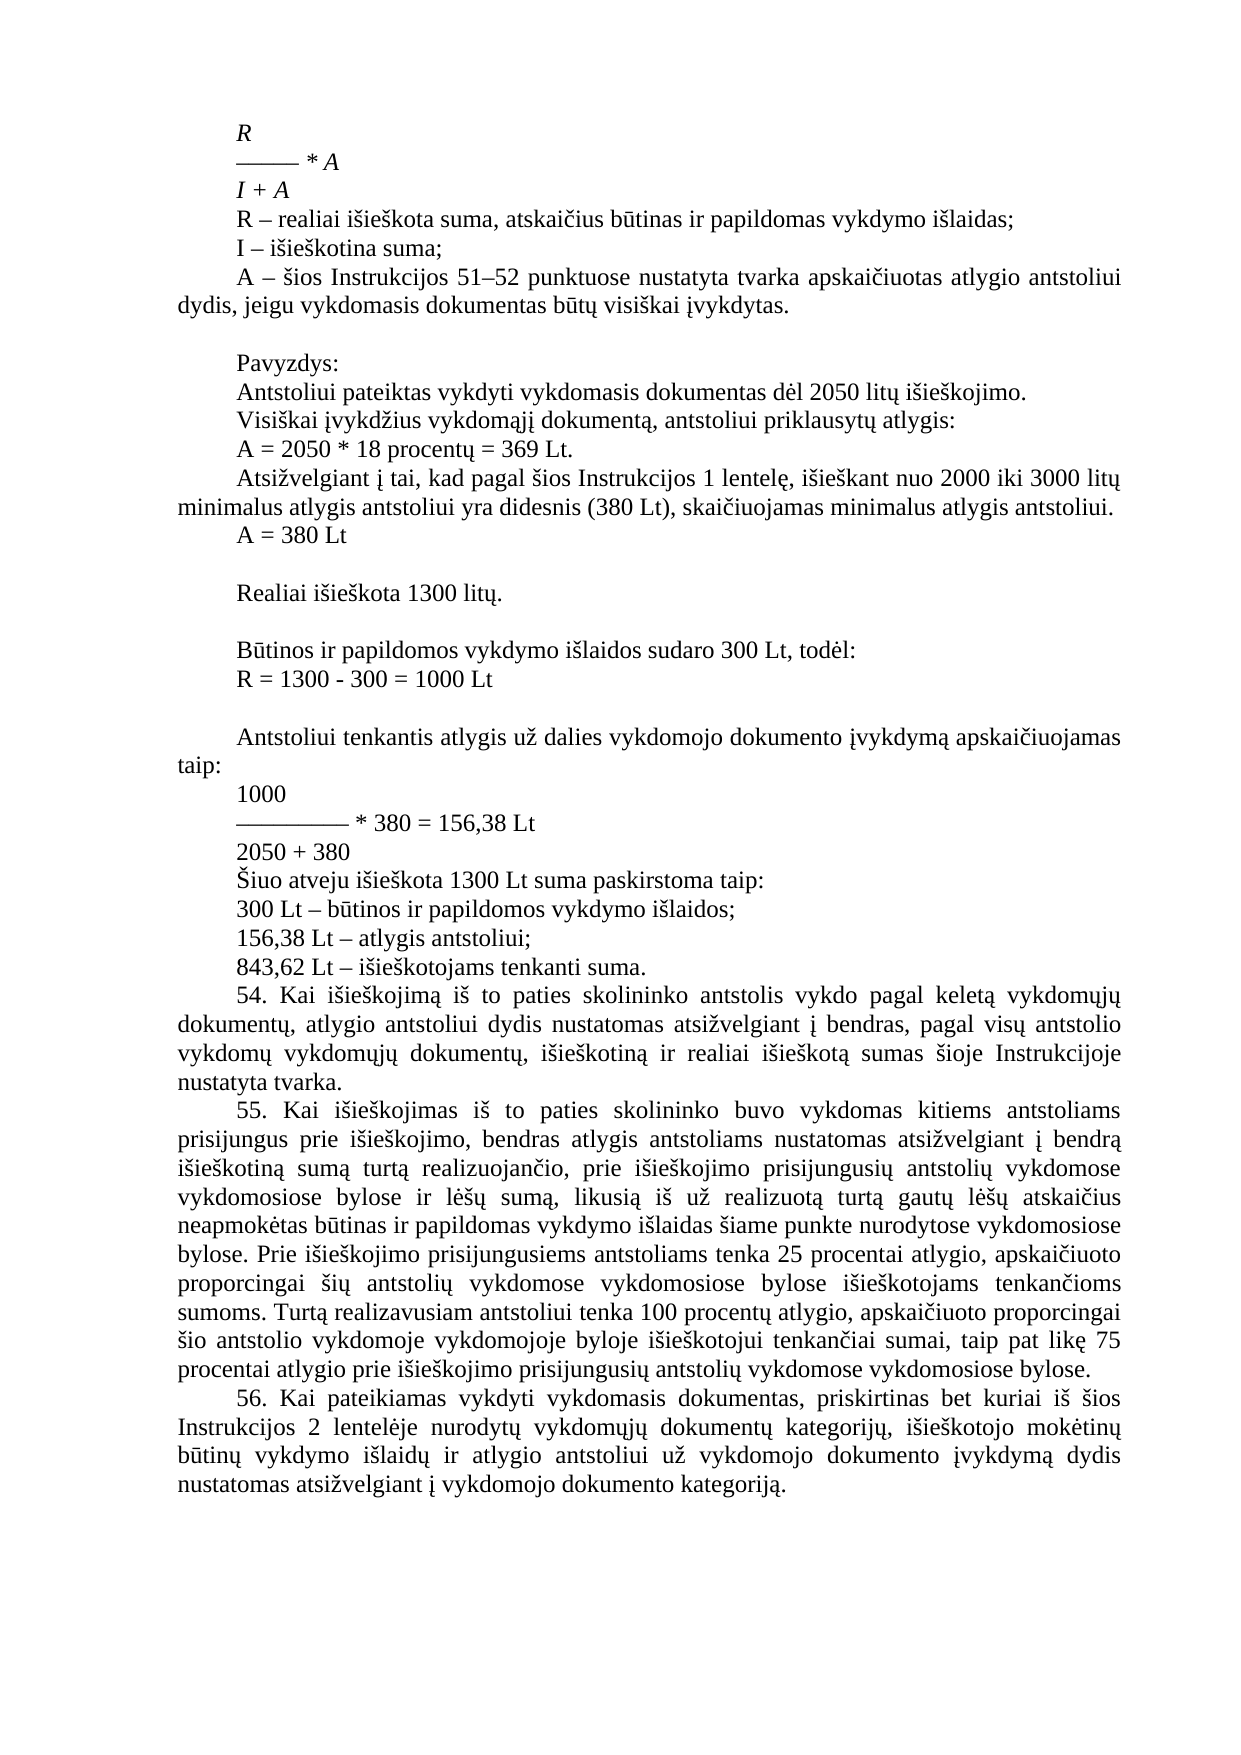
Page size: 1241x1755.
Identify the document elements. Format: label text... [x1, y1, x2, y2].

text Antstoliui tenkantis atlygis už dalies vykdomojo dokumento įvykdymą apskaičiuojamas taip: [177, 722, 1122, 779]
text Būtinos ir papildomos vykdymo išlaidos sudaro 300 Lt, todėl: [177, 636, 1122, 664]
text A = 380 Lt [177, 521, 1122, 549]
text Pavyzdys: [177, 348, 1122, 377]
text 56. Kai pateikiamas vykdyti vykdomasis dokumentas, priskirtinas bet kuriai iš šios Instrukcijos 2 lentelėje nurodytų vykdomųjų dokumentų kategorijų, išieškotojo mokėtinų būtinų vykdymo išlaidų ir atlygio antstoliui už vykdomojo dokumento įvykdymą dydis nustatomas atsižvelgiant į vykdomojo dokumento kategoriją. [177, 1383, 1122, 1498]
text R = 1300 - 300 = 1000 Lt [177, 664, 1122, 693]
text 300 Lt – būtinos ir papildomos vykdymo išlaidos; [177, 894, 1122, 923]
text ––––––––– * 380 = 156,38 Lt [177, 808, 1122, 837]
text Realiai išieškota 1300 litų. [177, 578, 1122, 607]
text 1000 [177, 779, 1122, 808]
text ––––– * A [177, 147, 1122, 176]
text I + A [177, 176, 1122, 204]
text 55. Kai išieškojimas iš to paties skolininko buvo vykdomas kitiems antstoliams prisijungus prie išieškojimo, bendras atlygis antstoliams nustatomas atsižvelgiant į bendrą išieškotiną sumą turtą realizuojančio, prie išieškojimo prisijungusių antstolių vykdomose vykdomosiose bylose ir lėšų sumą, likusią iš už realizuotą turtą gautų lėšų atskaičius neapmokėtas būtinas ir papildomas vykdymo išlaidas šiame punkte nurodytose vykdomosiose bylose. Prie išieškojimo prisijungusiems antstoliams tenka 25 procentai atlygio, apskaičiuoto proporcingai šių antstolių vykdomose vykdomosiose bylose išieškotojams tenkančioms sumoms. Turtą realizavusiam antstoliui tenka 100 procentų atlygio, apskaičiuoto proporcingai šio antstolio vykdomoje vykdomojoje byloje išieškotojui tenkančiai sumai, taip pat likę 75 procentai atlygio prie išieškojimo prisijungusių antstolių vykdomose vykdomosiose bylose. [177, 1096, 1122, 1383]
text A – šios Instrukcijos 51–52 punktuose nustatyta tvarka apskaičiuotas atlygio antstoliui dydis, jeigu vykdomasis dokumentas būtų visiškai įvykdytas. [177, 262, 1122, 319]
text R [177, 118, 1122, 147]
text 156,38 Lt – atlygis antstoliui; [177, 923, 1122, 952]
text 54. Kai išieškojimą iš to paties skolininko antstolis vykdo pagal keletą vykdomųjų dokumentų, atlygio antstoliui dydis nustatomas atsižvelgiant į bendras, pagal visų antstolio vykdomų vykdomųjų dokumentų, išieškotiną ir realiai išieškotą sumas šioje Instrukcijoje nustatyta tvarka. [177, 981, 1122, 1096]
text Antstoliui pateiktas vykdyti vykdomasis dokumentas dėl 2050 litų išieškojimo. [177, 377, 1122, 406]
text Atsižvelgiant į tai, kad pagal šios Instrukcijos 1 lentelę, išieškant nuo 2000 iki 3000 litų minimalus atlygis antstoliui yra didesnis (380 Lt), skaičiuojamas minimalus atlygis antstoliui. [177, 463, 1122, 521]
text Visiškai įvykdžius vykdomąjį dokumentą, antstoliui priklausytų atlygis: [177, 406, 1122, 434]
text Šiuo atveju išieškota 1300 Lt suma paskirstoma taip: [177, 866, 1122, 894]
text I – išieškotina suma; [177, 233, 1122, 262]
text 843,62 Lt – išieškotojams tenkanti suma. [177, 952, 1122, 981]
text 2050 + 380 [177, 837, 1122, 866]
text R – realiai išieškota suma, atskaičius būtinas ir papildomas vykdymo išlaidas; [177, 204, 1122, 233]
text A = 2050 * 18 procentų = 369 Lt. [177, 434, 1122, 463]
